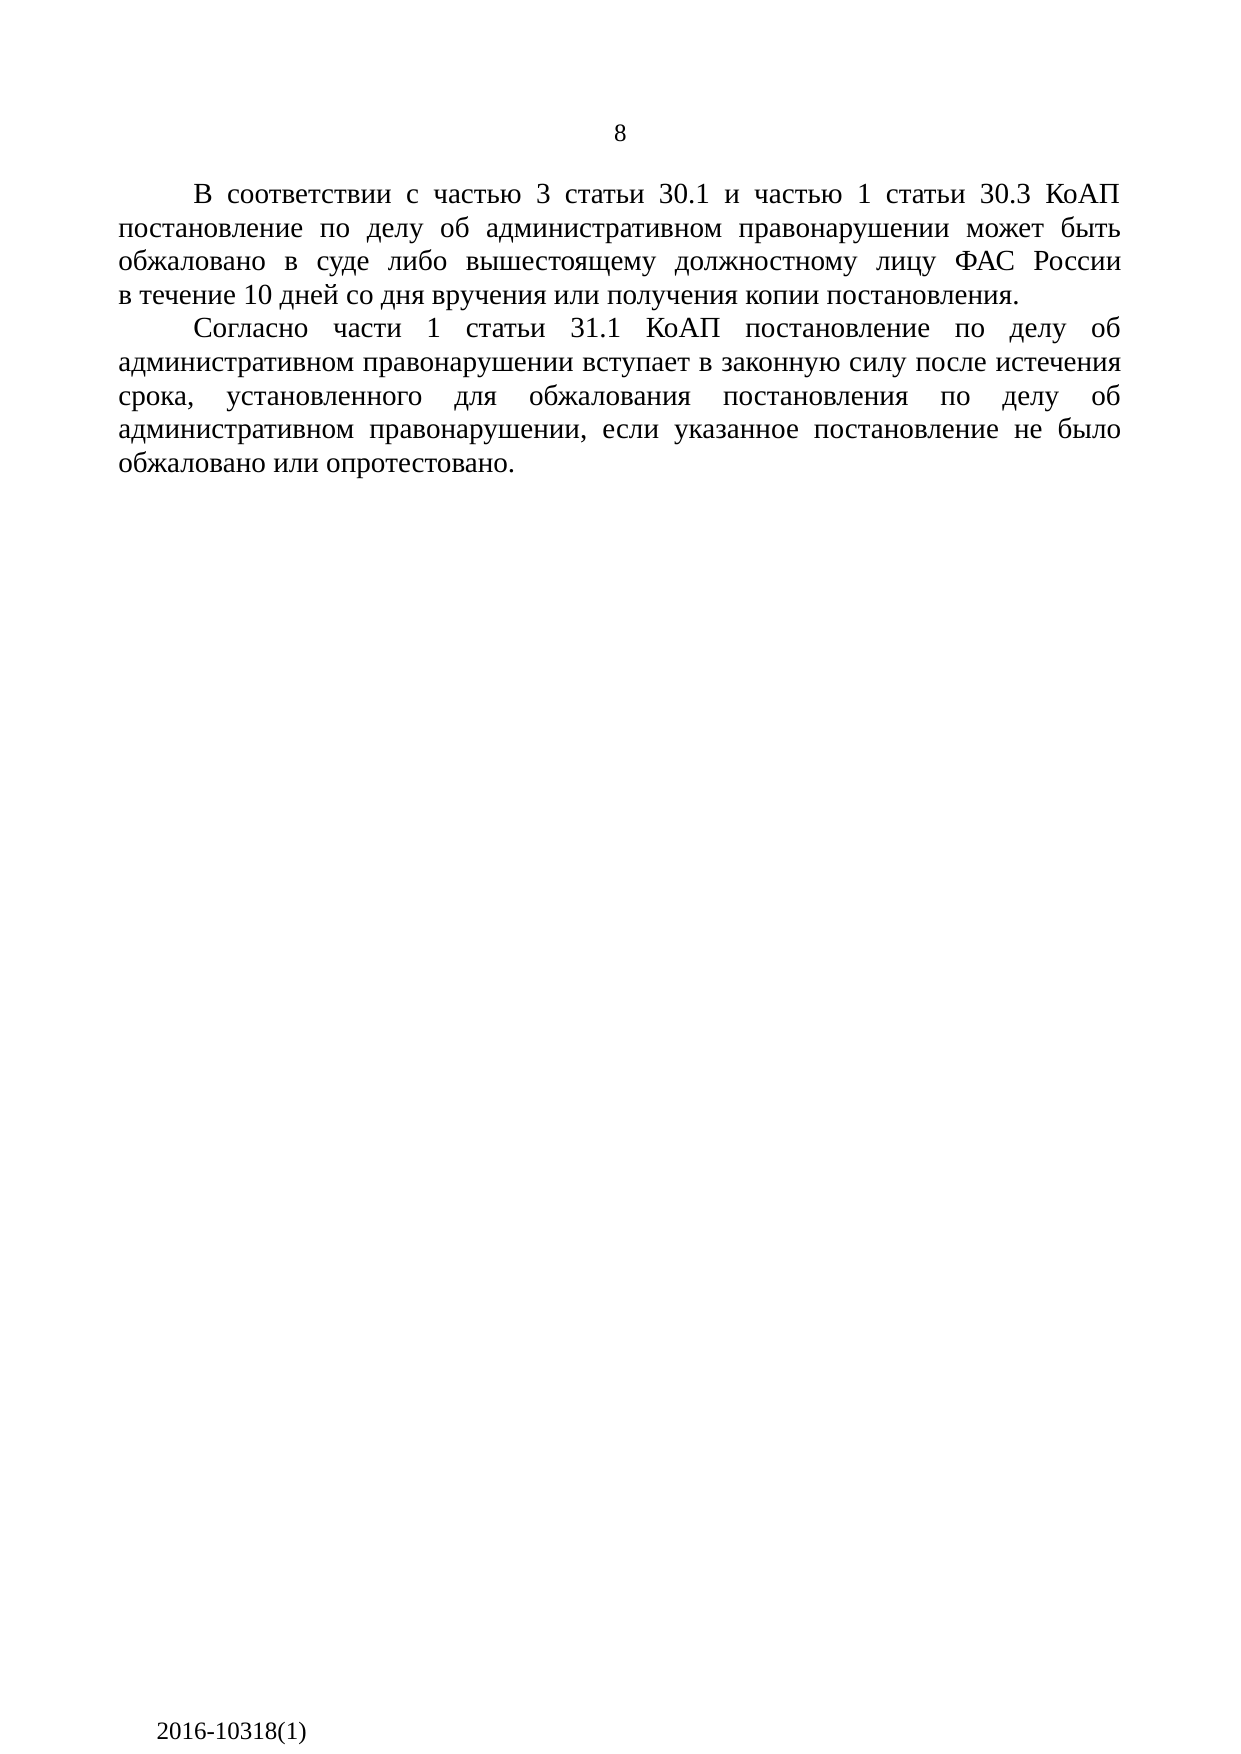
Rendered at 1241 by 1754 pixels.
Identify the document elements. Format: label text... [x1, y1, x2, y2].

text Согласно части 1 статьи 31.1 КоАП постановление по делу об административном правонарушении вступает в законную силу после истечения срока, установленного для обжалования постановления по делу об административном правонарушении, если указанное постановление не было обжаловано или опротестовано. [118, 311, 1122, 478]
text В соответствии с частью 3 статьи 30.1 и частью 1 статьи 30.3 КоАП постановление по делу об административном правонарушении может быть обжаловано в суде либо вышестоящему должностному лицу ФАС России в течение 10 дней со дня вручения или получения копии постановления. [118, 176, 1122, 311]
